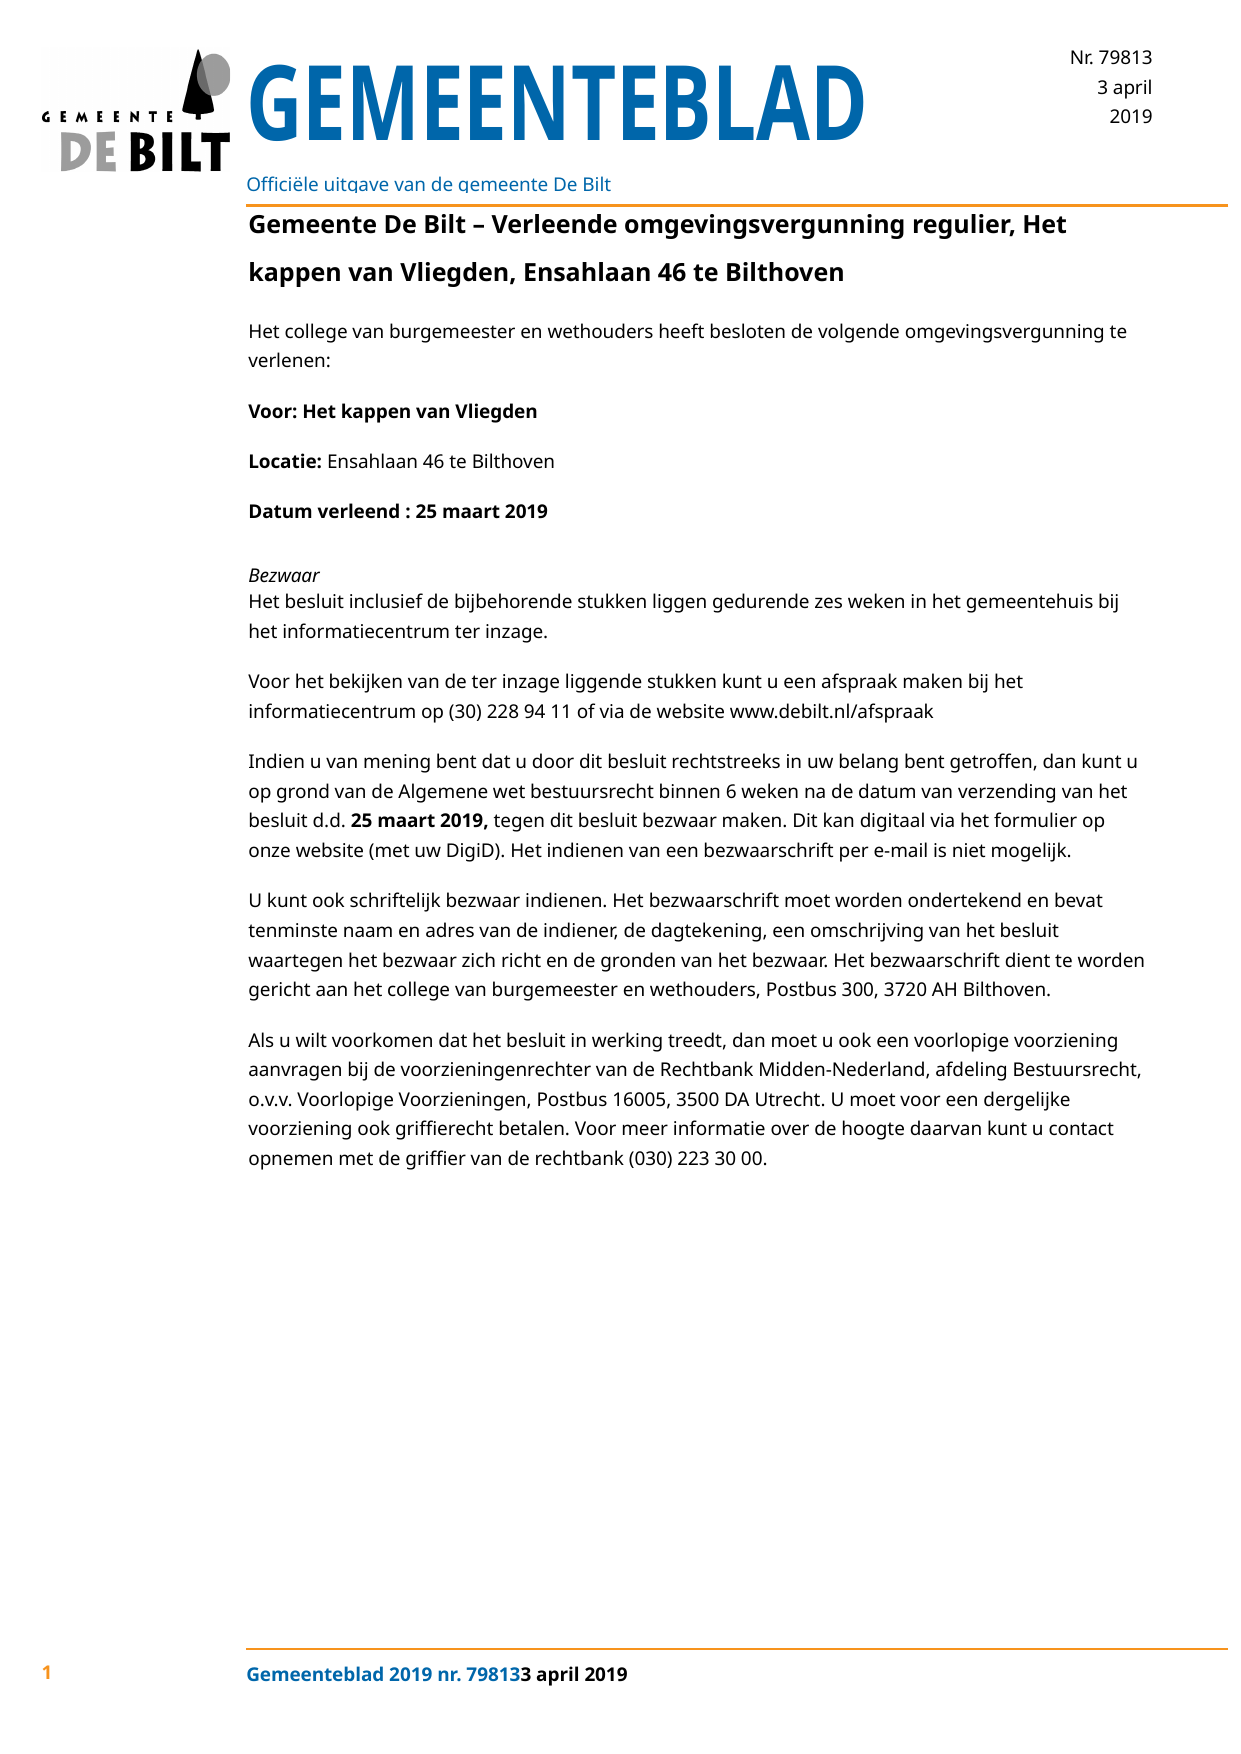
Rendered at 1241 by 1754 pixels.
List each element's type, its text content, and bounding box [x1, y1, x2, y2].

text Gemeente De Bilt – Verleende omgevingsvergunning regulier, Het kappen van Vliegden, Ensahlaan 46 te Bilthoven [248, 207, 1152, 288]
text Indien u van mening bent dat u door dit besluit rechtstreeks in uw belang bent getroffen, dan kunt u op grond van de Algemene wet bestuursrecht binnen 6 weken na de datum van verzending van het besluit d.d. 25 maart 2019, tegen dit besluit bezwaar maken. Dit kan digitaal via het formulier op onze website (met uw DigiD). Het indienen van een bezwaarschrift per e-mail is niet mogelijk. [248, 748, 1152, 863]
text U kunt ook schriftelijk bezwaar indienen. Het bezwaarschrift moet worden ondertekend en bevat tenminste naam en adres van de indiener, de dagtekening, een omschrijving van het besluit waartegen het bezwaar zich richt en de gronden van het bezwaar. Het bezwaarschrift dient te worden gericht aan het college van burgemeester en wethouders, Postbus 300, 3720 AH Bilthoven. [248, 888, 1152, 1002]
text Het besluit inclusief de bijbehorende stukken liggen gedurende zes weken in het gemeentehuis bij het informatiecentrum ter inzage. [248, 588, 1152, 644]
picture [41, 47, 231, 172]
text Voor: Het kappen van Vliegden [248, 398, 1152, 424]
text Locatie: Ensahlaan 46 te Bilthoven [248, 448, 1152, 474]
text Voor het bekijken van de ter inzage liggende stukken kunt u een afspraak maken bij het informatiecentrum op (30) 228 94 11 of via de website www.debilt.nl/afspraak [248, 668, 1152, 724]
text Datum verleend : 25 maart 2019 [248, 499, 1152, 524]
text Als u wilt voorkomen dat het besluit in werking treedt, dan moet u ook een voorlopige voorziening aanvragen bij de voorzieningenrechter van de Rechtbank Midden-Nederland, afdeling Bestuursrecht, o.v.v. Voorlopige Voorzieningen, Postbus 16005, 3500 DA Utrecht. U moet voor een dergelijke voorziening ook griffierecht betalen. Voor meer informatie over de hoogte daarvan kunt u contact opnemen met de griffier van de rechtbank (030) 223 30 00. [248, 1027, 1152, 1171]
text Bezwaar [248, 563, 1152, 588]
text Het college van burgemeester en wethouders heeft besloten de volgende omgevingsvergunning te verlenen: [248, 318, 1152, 373]
